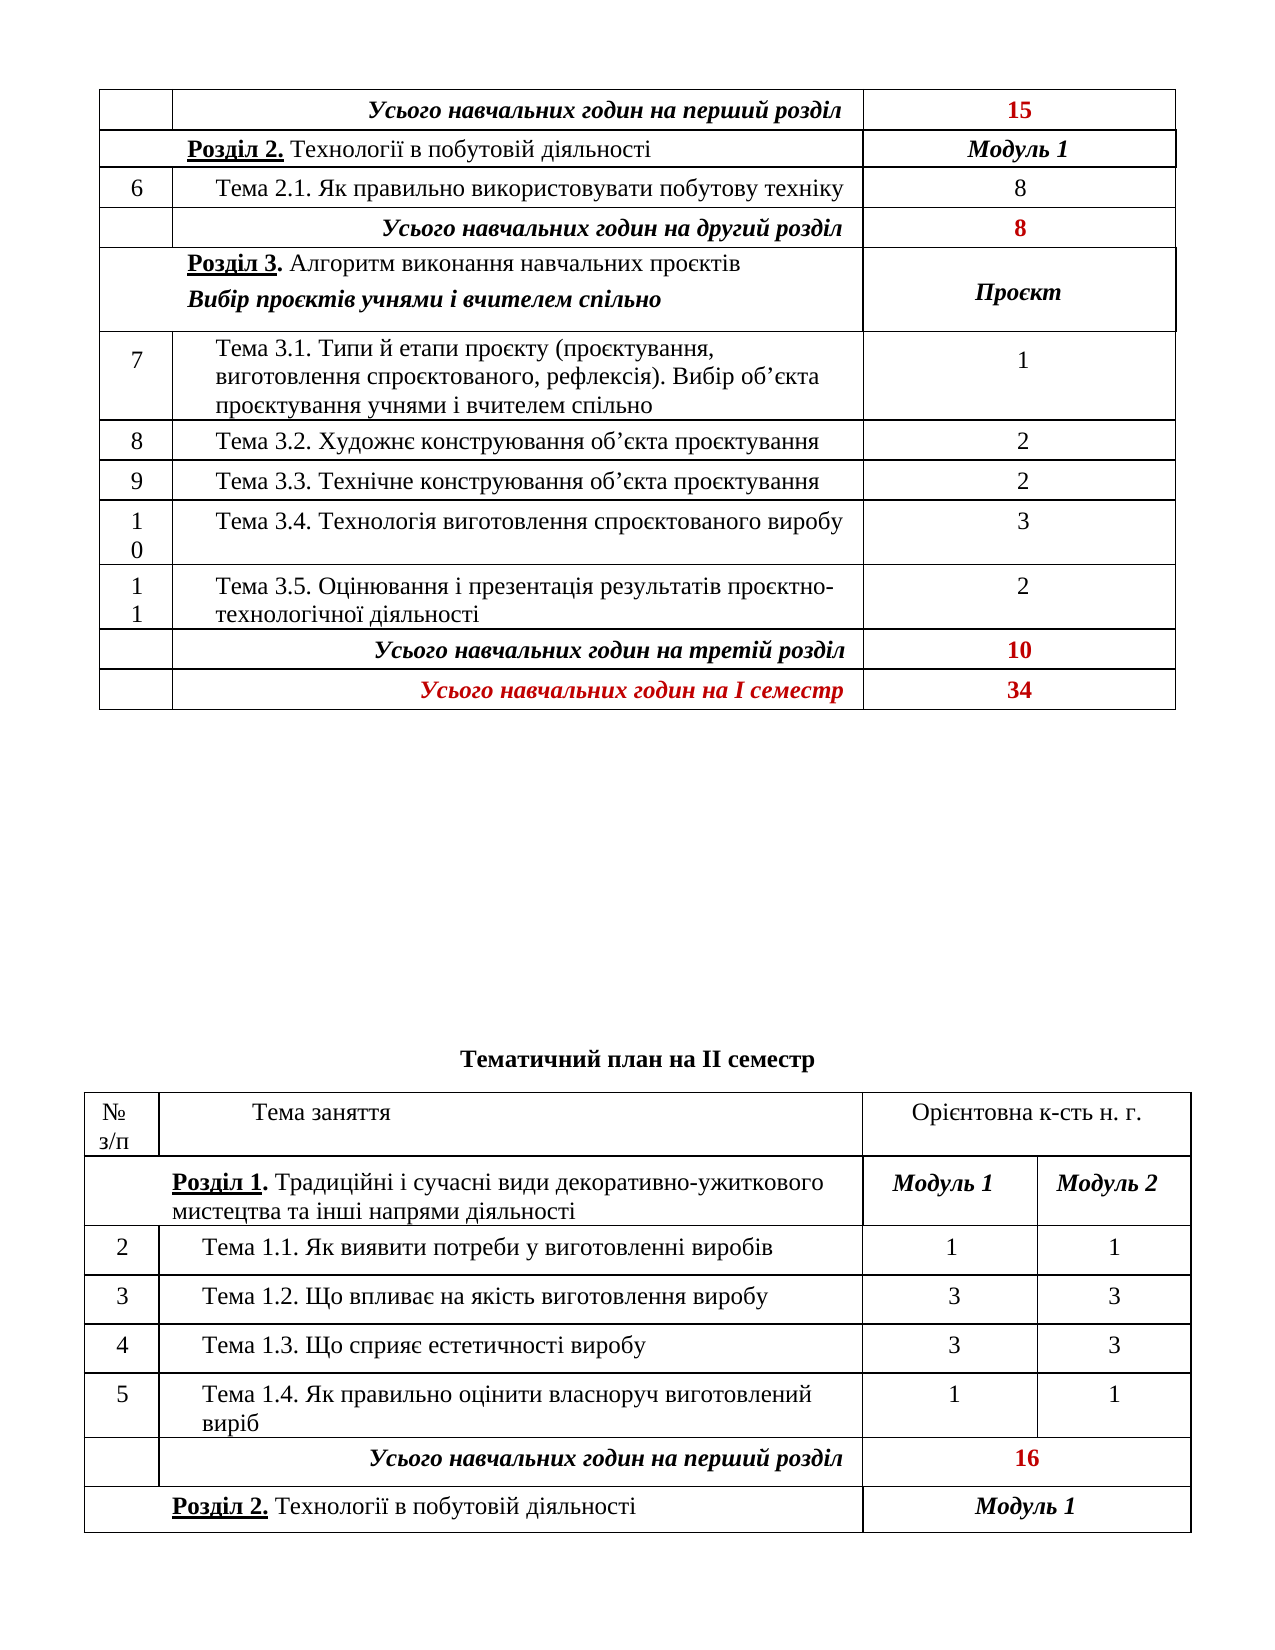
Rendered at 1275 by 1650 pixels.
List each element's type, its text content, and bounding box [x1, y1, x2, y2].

table_cell 1 [1038, 1374, 1190, 1437]
table_cell Розділ 1. Традиційні і сучасні види декоративно-ужиткового мистецтва та інші напрями діяльності [85, 1157, 862, 1225]
table_cell Розділ 2. Технології в побутовій діяльності [85, 1487, 862, 1532]
table_cell 3 [1038, 1276, 1190, 1323]
table_cell Тема 1.2. Що впливає на якість виготовлення виробу [160, 1276, 862, 1323]
table_cell Усього навчальних годин на І семестр [173, 670, 863, 708]
table_cell 16 [863, 1438, 1190, 1486]
table_header № з/п [85, 1093, 158, 1155]
table_cell 1 [1038, 1226, 1190, 1274]
table_cell Усього навчальних годин на перший розділ [160, 1438, 862, 1486]
table_header Орієнтовна к-сть н. г. [863, 1093, 1190, 1155]
table_cell 3 [864, 501, 1175, 564]
table_cell 3 [863, 1276, 1037, 1323]
table_cell Усього навчальних годин на третій розділ [173, 630, 863, 668]
table_header Тема заняття [160, 1093, 862, 1155]
table_cell Тема 2.1. Як правильно використовувати побутову техніку [173, 168, 862, 206]
table_cell Тема 3.5. Оцінювання і презентація результатів проєктно-технологічної діяльності [173, 565, 863, 628]
table_cell Тема 1.4. Як правильно оцінити власноруч виготовлений виріб [160, 1374, 862, 1437]
table_cell 2 [864, 421, 1175, 459]
table_cell 15 [864, 90, 1175, 129]
table_cell 9 [100, 461, 172, 499]
table_cell Тема 1.1. Як виявити потреби у виготовленні виробів [160, 1226, 862, 1274]
table_cell 2 [85, 1226, 158, 1274]
table_cell Усього навчальних годин на другий розділ [173, 208, 862, 247]
table_cell Модуль 2 [1038, 1157, 1190, 1225]
table_cell 4 [85, 1325, 158, 1372]
table_cell [100, 208, 172, 247]
table_cell Розділ 3. Алгоритм виконання навчальних проєктів Вибір проєктів учнями і вчителем спільно [100, 248, 862, 331]
table_cell 5 [85, 1374, 158, 1437]
table_cell [100, 630, 172, 668]
table_cell 3 [863, 1325, 1037, 1372]
table_cell Тема 3.1. Типи й етапи проєкту (проєктування, виготовлення спроєктованого, рефлексія). Вибір об’єкта проєктування учнями і вчителем спільно [173, 332, 863, 419]
table_cell 2 [864, 461, 1175, 499]
table_cell Модуль 1 [864, 1487, 1190, 1532]
table_cell Тема 1.3. Що сприяє естетичності виробу [160, 1325, 862, 1372]
table_cell Проєкт [864, 248, 1175, 331]
table_cell [85, 1438, 158, 1486]
table_cell 10 [864, 630, 1175, 668]
table_cell 8 [864, 208, 1175, 247]
table_cell Усього навчальних годин на перший розділ [173, 90, 863, 129]
table_cell Модуль 1 [864, 131, 1175, 166]
table_cell 7 [100, 332, 172, 419]
table_cell 6 [100, 168, 172, 206]
table_cell 1 [863, 1374, 1037, 1437]
table_cell 8 [100, 421, 172, 459]
table_cell Тема 3.3. Технічне конструювання об’єкта проєктування [173, 461, 863, 499]
table_cell 8 [864, 168, 1175, 206]
table_cell 10 [100, 501, 172, 564]
table_cell 11 [100, 565, 172, 628]
table_cell 2 [864, 565, 1175, 628]
table_cell 1 [864, 332, 1175, 419]
table_cell Розділ 2. Технології в побутовій діяльності [100, 131, 862, 166]
table_cell 3 [1038, 1325, 1190, 1372]
table_cell 3 [85, 1276, 158, 1323]
table_cell 1 [863, 1226, 1037, 1274]
table_cell [100, 670, 172, 708]
text Тематичний план на ІІ семестр [89, 1044, 1186, 1073]
table_cell [100, 90, 172, 129]
table_cell Тема 3.4. Технологія виготовлення спроєктованого виробу [173, 501, 863, 564]
table_cell Тема 3.2. Художнє конструювання об’єкта проєктування [173, 421, 863, 459]
table_cell Модуль 1 [864, 1157, 1037, 1225]
table_cell 34 [864, 670, 1175, 708]
